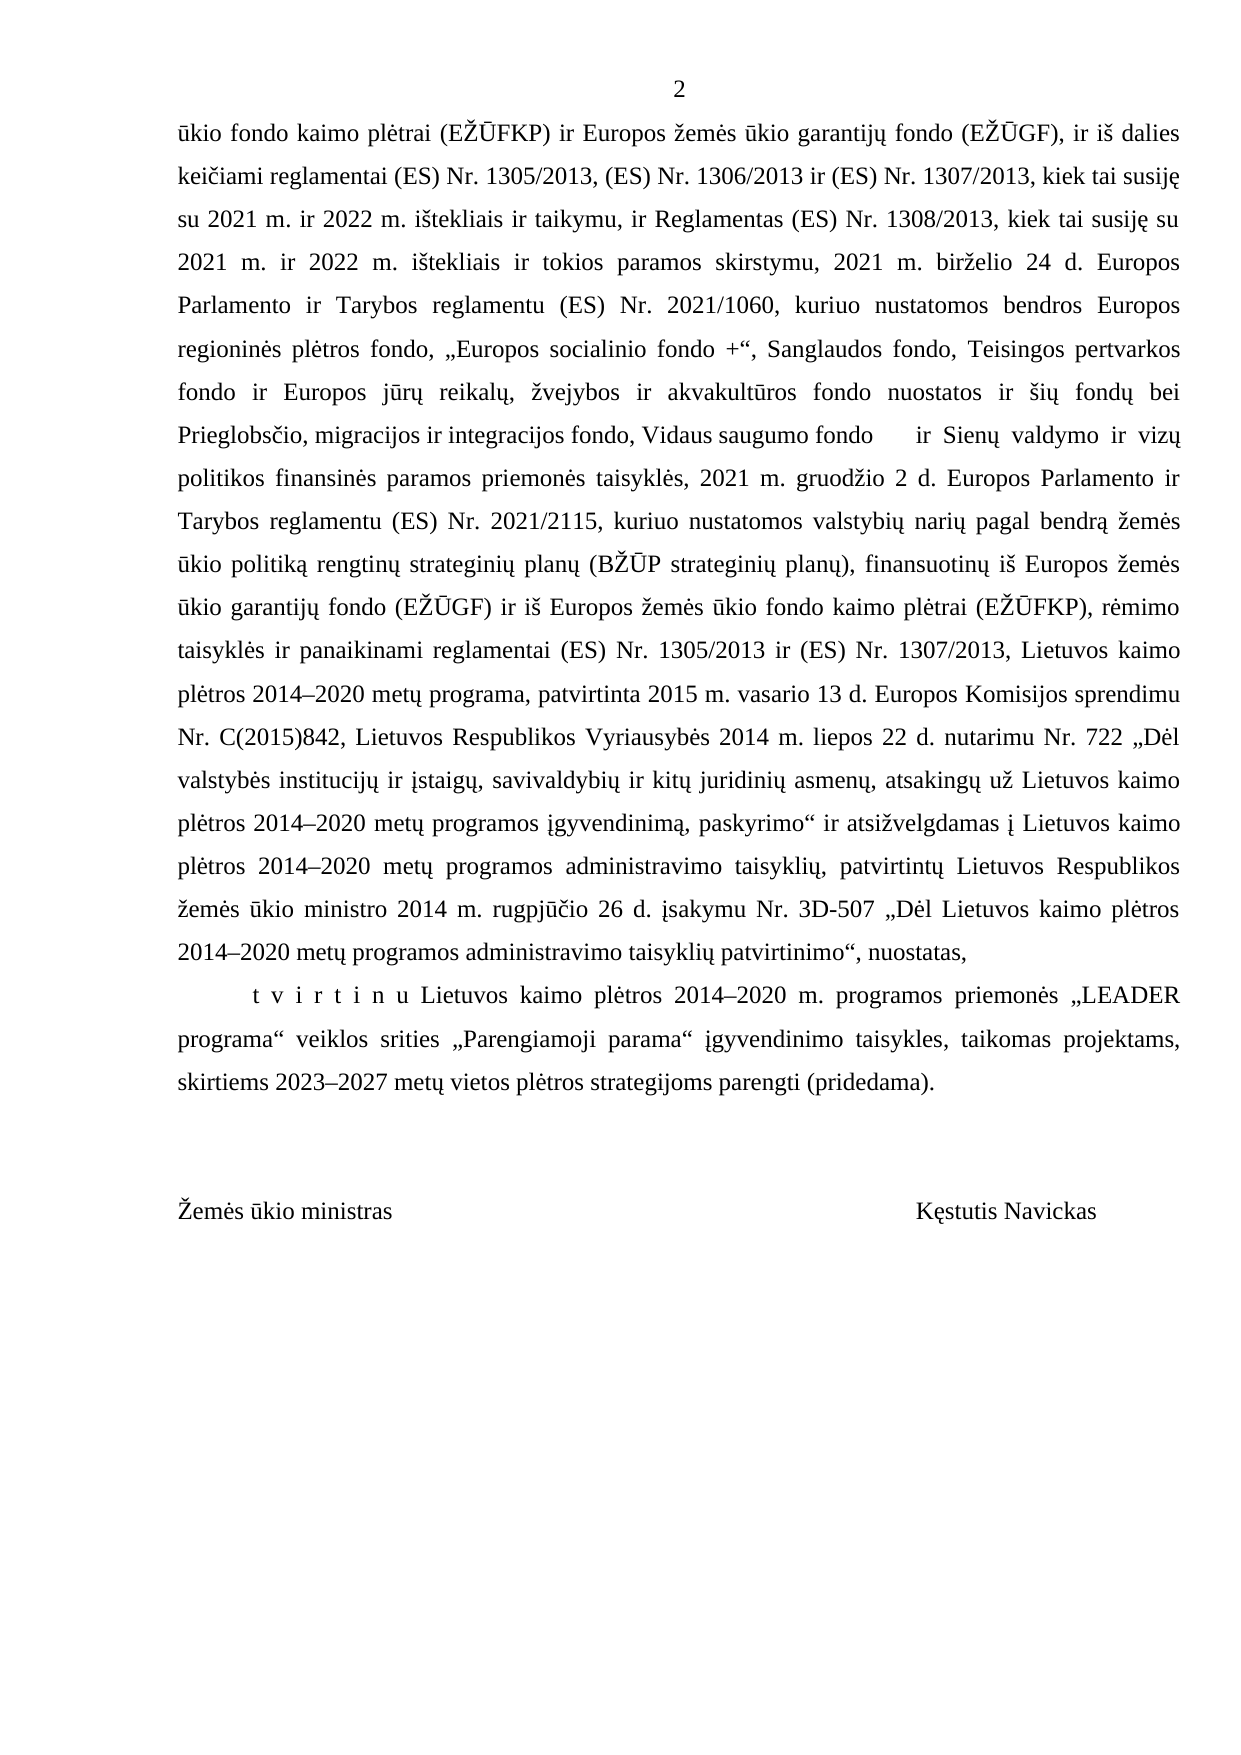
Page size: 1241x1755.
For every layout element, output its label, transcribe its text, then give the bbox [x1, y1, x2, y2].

text ūkio fondo kaimo plėtrai (EŽŪFKP) ir Europos žemės ūkio garantijų fondo (EŽŪGF), ir iš dalies keičiami reglamentai (ES) Nr. 1305/2013, (ES) Nr. 1306/2013 ir (ES) Nr. 1307/2013, kiek tai susiję su 2021 m. ir 2022 m. ištekliais ir taikymu, ir Reglamentas (ES) Nr. 1308/2013, kiek tai susiję su 2021 m. ir 2022 m. ištekliais ir tokios paramos skirstymu, 2021 m. birželio 24 d. Europos Parlamento ir Tarybos reglamentu (ES) Nr. 2021/1060, kuriuo nustatomos bendros Europos regioninės plėtros fondo, „Europos socialinio fondo +“, Sanglaudos fondo, Teisingos pertvarkos fondo ir Europos jūrų reikalų, žvejybos ir akvakultūros fondo nuostatos ir šių fondų bei Prieglobsčio, migracijos ir integracijos fondo, Vidaus saugumo fondo ir Sienų valdymo ir vizų politikos finansinės paramos priemonės taisyklės, 2021 m. gruodžio 2 d. Europos Parlamento ir Tarybos reglamentu (ES) Nr. 2021/2115, kuriuo nustatomos valstybių narių pagal bendrą žemės ūkio politiką rengtinų strateginių planų (BŽŪP strateginių planų), finansuotinų iš Europos žemės ūkio garantijų fondo (EŽŪGF) ir iš Europos žemės ūkio fondo kaimo plėtrai (EŽŪFKP), rėmimo taisyklės ir panaikinami reglamentai (ES) Nr. 1305/2013 ir (ES) Nr. 1307/2013, Lietuvos kaimo plėtros 2014–2020 metų programa, patvirtinta 2015 m. vasario 13 d. Europos Komisijos sprendimu Nr. C(2015)842, Lietuvos Respublikos Vyriausybės 2014 m. liepos 22 d. nutarimu Nr. 722 „Dėl valstybės institucijų ir įstaigų, savivaldybių ir kitų juridinių asmenų, atsakingų už Lietuvos kaimo plėtros 2014–2020 metų programos įgyvendinimą, paskyrimo“ ir atsižvelgdamas į Lietuvos kaimo plėtros 2014–2020 metų programos administravimo taisyklių, patvirtintų Lietuvos Respublikos žemės ūkio ministro 2014 m. rugpjūčio 26 d. įsakymu Nr. 3D-507 „Dėl Lietuvos kaimo plėtros 2014–2020 metų programos administravimo taisyklių patvirtinimo“, nuostatas, [177, 118, 1181, 966]
text t v i r t i n u Lietuvos kaimo plėtros 2014–2020 m. programos priemonės „LEADER programa“ veiklos srities „Parengiamoji parama“ įgyvendinimo taisykles, taikomas projektams, skirtiems 2023–2027 metų vietos plėtros strategijoms parengti (pridedama). [177, 981, 1181, 1096]
text Žemės ūkio ministras Kęstutis Navickas [177, 1196, 1181, 1225]
